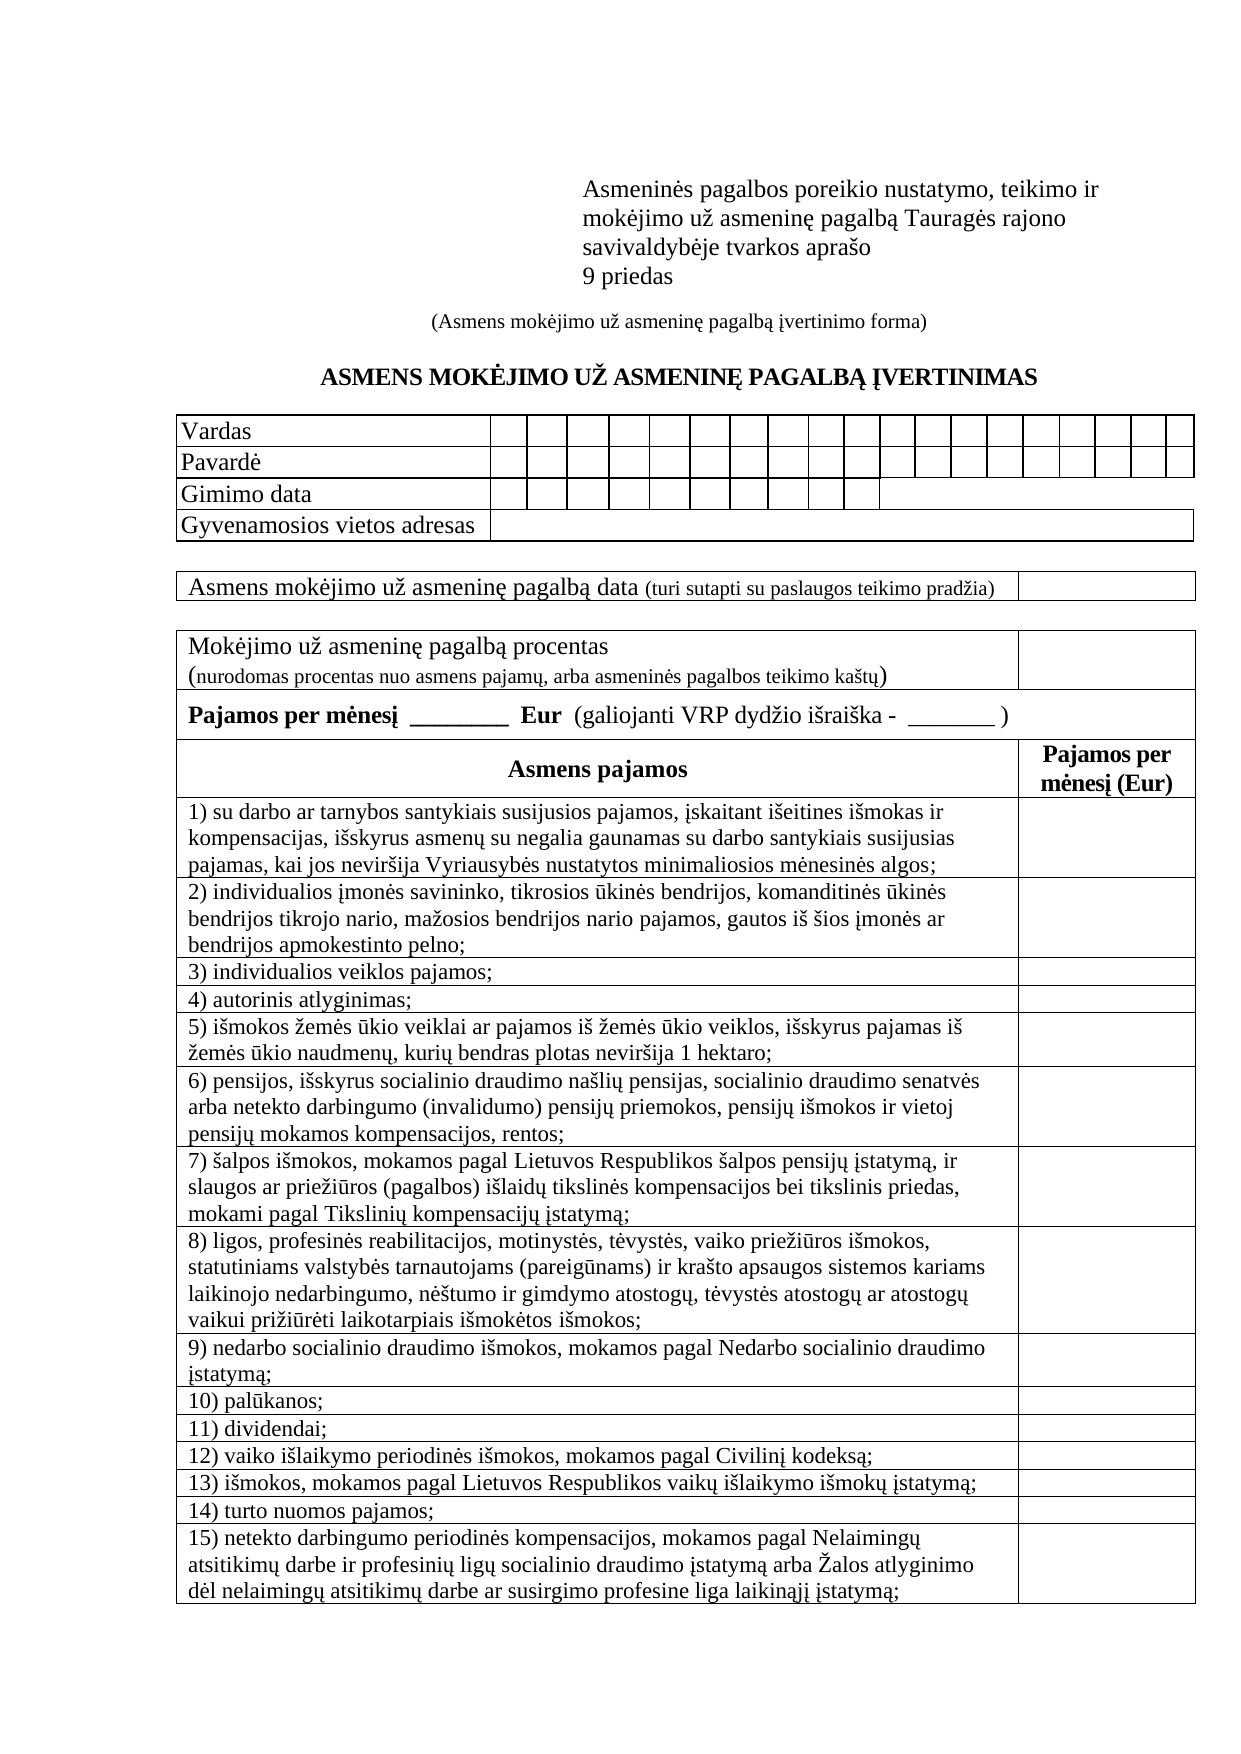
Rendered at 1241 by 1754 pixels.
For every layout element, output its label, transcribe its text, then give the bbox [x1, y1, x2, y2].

table_cell [1024, 447, 1059, 477]
table_header [988, 416, 1022, 446]
table_cell [528, 479, 566, 509]
table_cell [491, 447, 526, 477]
table_cell [1019, 1387, 1195, 1414]
table_cell [610, 479, 649, 509]
table_cell [691, 479, 729, 509]
table_cell 5) išmokos žemės ūkio veiklai ar pajamos iš žemės ūkio veiklos, išskyrus pajamas iš žemės ūkio naudmenų, kurių bendras plotas neviršija 1 hektaro; [177, 1013, 1018, 1066]
table_cell [809, 479, 843, 509]
table_header [1096, 416, 1130, 446]
table_header [650, 416, 689, 446]
table_cell [988, 447, 1022, 477]
table_cell 14) turto nuomos pajamos; [177, 1497, 1018, 1523]
text mokėjimo už asmeninę pagalbą Tauragės rajono [582, 203, 1181, 232]
table_cell [528, 447, 566, 477]
table_cell [1019, 1442, 1195, 1468]
table_header [1060, 416, 1094, 446]
text (Asmens mokėjimo už asmeninę pagalbą įvertinimo forma) [177, 309, 1181, 333]
table_cell Pavardė [177, 447, 490, 477]
table_cell [880, 478, 1194, 509]
table_cell Pajamos per mėnesį (Eur) [1019, 740, 1195, 797]
table_cell 11) dividendai; [177, 1415, 1018, 1441]
table_cell [1019, 958, 1195, 985]
table_header [610, 416, 649, 446]
table_cell Asmens pajamos [177, 740, 1018, 797]
table_cell [568, 447, 608, 477]
table_header [1019, 631, 1195, 689]
table_cell 1) su darbo ar tarnybos santykiais susijusios pajamos, įskaitant išeitines išmokas ir kompensacijas, išskyrus asmenų su negalia gaunamas su darbo santykiais susijusias pajamas, kai jos neviršija Vyriausybės nustatytos minimaliosios mėnesinės algos; [177, 798, 1018, 877]
text savivaldybėje tvarkos aprašo [582, 232, 1181, 261]
table_cell 4) autorinis atlyginimas; [177, 986, 1018, 1012]
table_header [691, 416, 729, 446]
table_cell [845, 447, 879, 477]
table_cell [845, 479, 879, 509]
table_header Mokėjimo už asmeninę pagalbą procentas (nurodomas procentas nuo asmens pajamų, arba asmeninės pagalbos teikimo kaštų) [177, 631, 1018, 689]
table_cell [731, 447, 767, 477]
table_cell [1019, 1013, 1195, 1066]
table_cell [1019, 798, 1195, 877]
table_cell 13) išmokos, mokamos pagal Lietuvos Respublikos vaikų išlaikymo išmokų įstatymą; [177, 1470, 1018, 1496]
table_cell [691, 447, 729, 477]
table_header [528, 416, 566, 446]
table_header [845, 416, 879, 446]
table_cell [610, 447, 649, 477]
table_header [568, 416, 608, 446]
table_cell [769, 479, 808, 509]
table_header [1024, 416, 1059, 446]
table_cell 6) pensijos, išskyrus socialinio draudimo našlių pensijas, socialinio draudimo senatvės arba netekto darbingumo (invalidumo) pensijų priemokos, pensijų išmokos ir vietoj pensijų mokamos kompensacijos, rentos; [177, 1067, 1018, 1146]
text Asmeninės pagalbos poreikio nustatymo, teikimo ir [582, 174, 1181, 203]
table_header [731, 416, 767, 446]
table_header [769, 416, 808, 446]
table_header [952, 416, 986, 446]
table_cell [731, 479, 767, 509]
table_header [881, 416, 914, 446]
table_cell 2) individualios įmonės savininko, tikrosios ūkinės bendrijos, komanditinės ūkinės bendrijos tikrojo nario, mažosios bendrijos nario pajamos, gautos iš šios įmonės ar bendrijos apmokestinto pelno; [177, 878, 1018, 957]
table_cell 8) ligos, profesinės reabilitacijos, motinystės, tėvystės, vaiko priežiūros išmokos, statutiniams valstybės tarnautojams (pareigūnams) ir krašto apsaugos sistemos kariams laikinojo nedarbingumo, nėštumo ir gimdymo atostogų, tėvystės atostogų ar atostogų vaikui prižiūrėti laikotarpiais išmokėtos išmokos; [177, 1227, 1018, 1332]
table_cell 9) nedarbo socialinio draudimo išmokos, mokamos pagal Nedarbo socialinio draudimo įstatymą; [177, 1334, 1018, 1386]
table_cell Pajamos per mėnesį ________ Eur (galiojanti VRP dydžio išraiška - _______ ) [177, 690, 1195, 738]
table_cell 10) palūkanos; [177, 1387, 1018, 1414]
table_cell [881, 447, 914, 477]
table_cell [568, 479, 608, 509]
table_header [916, 416, 950, 446]
table_cell [809, 447, 843, 477]
table_header [1167, 416, 1193, 446]
table_cell [650, 479, 689, 509]
table_cell [1019, 1334, 1195, 1386]
table_cell [1019, 1147, 1195, 1226]
text ASMENS MOKĖJIMO UŽ ASMENINĘ PAGALBĄ ĮVERTINIMAS [177, 362, 1181, 390]
table_header [809, 416, 843, 446]
table_cell [1019, 986, 1195, 1012]
table_cell [1019, 1415, 1195, 1441]
table_header Vardas [177, 416, 490, 446]
table_header [491, 416, 526, 446]
table_cell [769, 447, 808, 477]
table_cell [1019, 1067, 1195, 1146]
table_cell 3) individualios veiklos pajamos; [177, 958, 1018, 985]
table_cell 7) šalpos išmokos, mokamos pagal Lietuvos Respublikos šalpos pensijų įstatymą, ir slaugos ar priežiūros (pagalbos) išlaidų tikslinės kompensacijos bei tikslinis priedas, mokami pagal Tikslinių kompensacijų įstatymą; [177, 1147, 1018, 1226]
table_cell [916, 447, 950, 477]
table_cell [650, 447, 689, 477]
table_cell [1060, 447, 1094, 477]
table_cell Gimimo data [177, 479, 490, 509]
table_cell [1019, 1497, 1195, 1523]
table_cell [1019, 1524, 1195, 1603]
table_cell [491, 479, 526, 509]
table_cell 15) netekto darbingumo periodinės kompensacijos, mokamos pagal Nelaimingų atsitikimų darbe ir profesinių ligų socialinio draudimo įstatymą arba Žalos atlyginimo dėl nelaimingų atsitikimų darbe ar susirgimo profesine liga laikinąjį įstatymą; [177, 1524, 1018, 1603]
table_cell 12) vaiko išlaikymo periodinės išmokos, mokamos pagal Civilinį kodeksą; [177, 1442, 1018, 1468]
table_cell [1019, 1470, 1195, 1496]
table_cell [1019, 878, 1195, 957]
table_header [1132, 416, 1165, 446]
table_cell [1019, 1227, 1195, 1332]
table_cell [952, 447, 986, 477]
table_cell [1132, 447, 1165, 477]
table_cell [1167, 447, 1193, 477]
table_header [1019, 572, 1195, 600]
table_cell [1096, 447, 1130, 477]
text 9 priedas [582, 261, 1181, 289]
